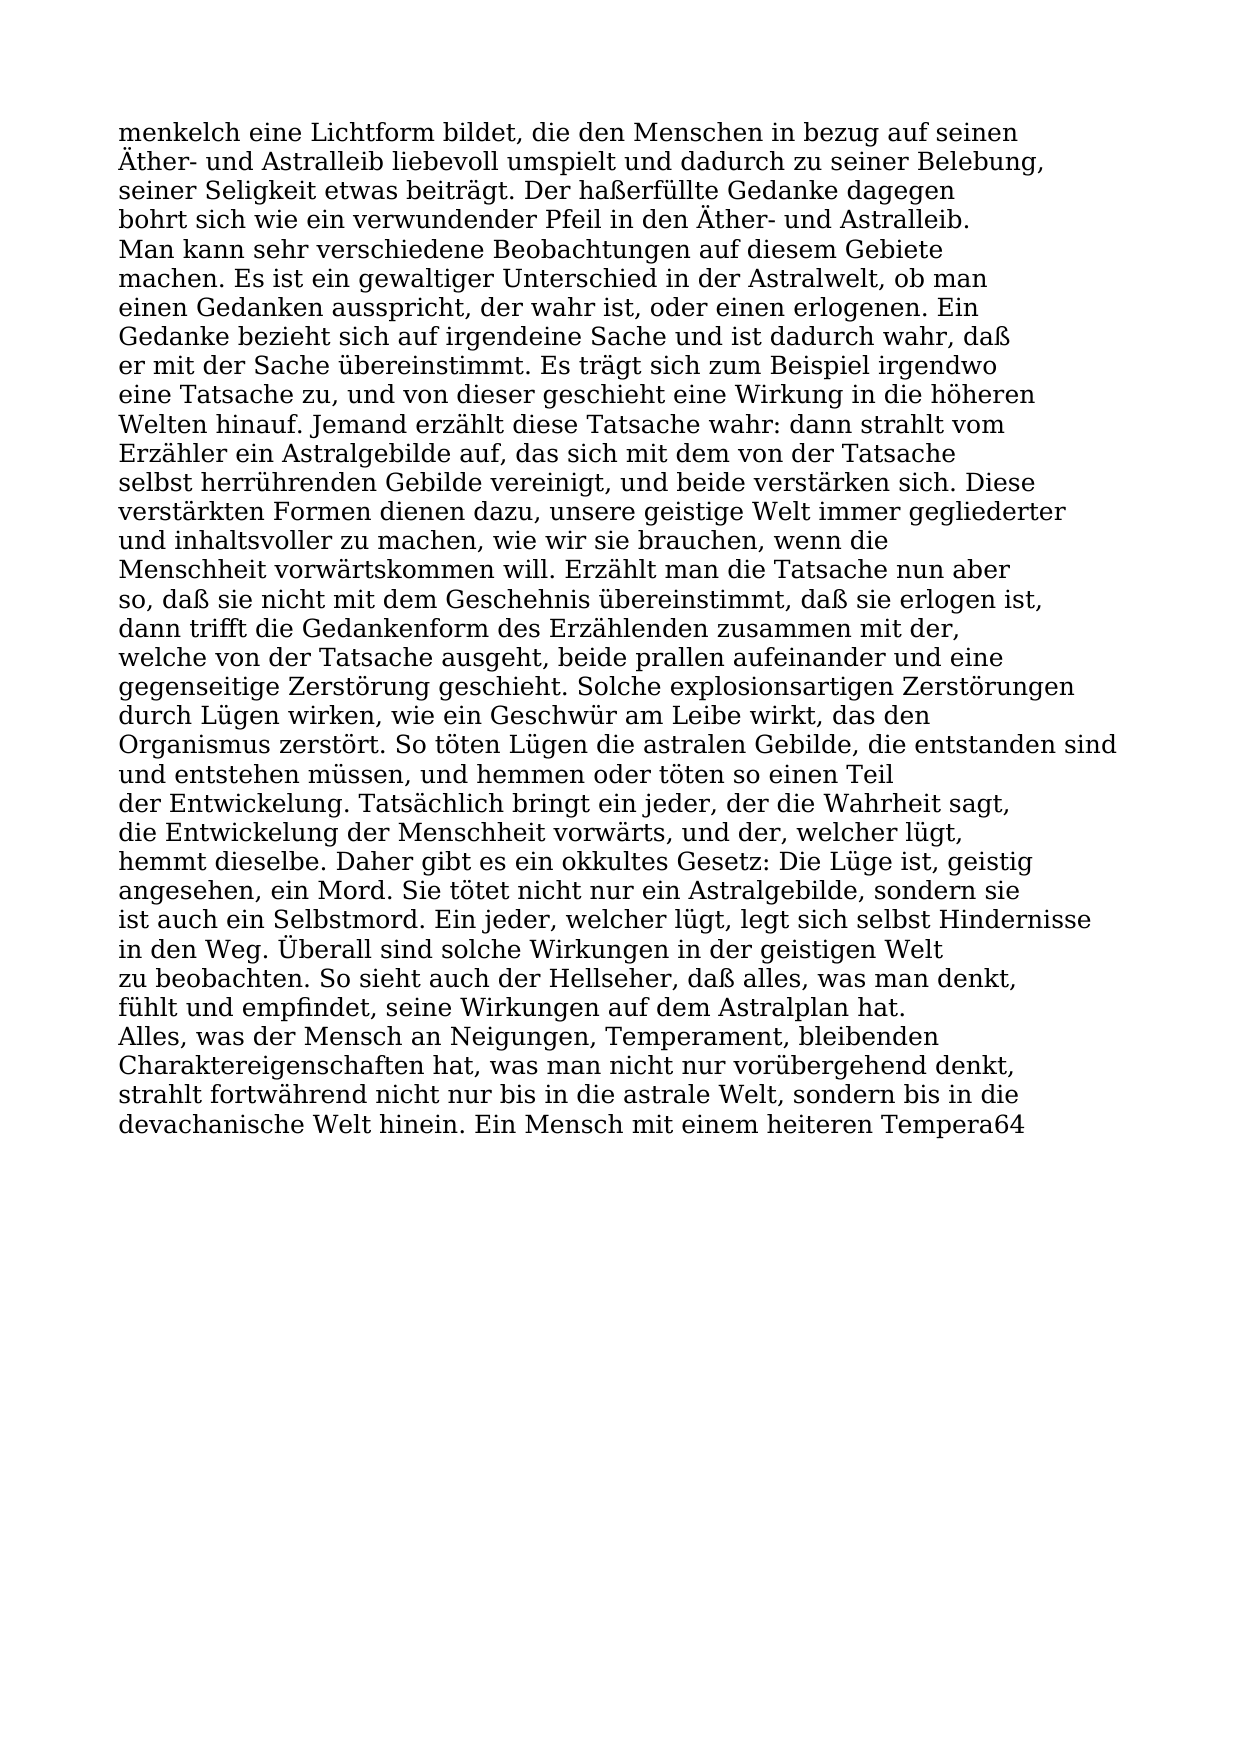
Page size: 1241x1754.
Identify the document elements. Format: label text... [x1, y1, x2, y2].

text gegenseitige Zerstörung geschieht. Solche explosionsartigen Zerstörungen durch Lügen wirken, wie ein Geschwür am Leibe wirkt, das den [118, 672, 1122, 731]
text ist auch ein Selbstmord. Ein jeder, welcher lügt, legt sich selbst Hindernisse in den Weg. Überall sind solche Wirkungen in der geistigen Welt [118, 906, 1122, 964]
text dann trifft die Gedankenform des Erzählenden zusammen mit der, [118, 614, 1122, 643]
text Erzähler ein Astralgebilde auf, das sich mit dem von der Tatsache [118, 439, 1122, 468]
text so, daß sie nicht mit dem Geschehnis übereinstimmt, daß sie erlogen ist, [118, 585, 1122, 614]
text der Entwickelung. Tatsächlich bringt ein jeder, der die Wahrheit sagt, [118, 789, 1122, 818]
text eine Tatsache zu, und von dieser geschieht eine Wirkung in die höheren [118, 381, 1122, 410]
text Alles, was der Mensch an Neigungen, Temperament, bleibenden [118, 1022, 1122, 1051]
text Welten hinauf. Jemand erzählt diese Tatsache wahr: dann strahlt vom [118, 410, 1122, 439]
text Gedanke bezieht sich auf irgendeine Sache und ist dadurch wahr, daß [118, 322, 1122, 351]
text Man kann sehr verschiedene Beobachtungen auf diesem Gebiete [118, 235, 1122, 264]
text verstärkten Formen dienen dazu, unsere geistige Welt immer gegliederter und inhaltsvoller zu machen, wie wir sie brauchen, wenn die [118, 497, 1122, 556]
text Charaktereigenschaften hat, was man nicht nur vorübergehend denkt, [118, 1051, 1122, 1081]
text hemmt dieselbe. Daher gibt es ein okkultes Gesetz: Die Lüge ist, geistig [118, 847, 1122, 876]
text welche von der Tatsache ausgeht, beide prallen aufeinander und eine [118, 643, 1122, 672]
text selbst herrührenden Gebilde vereinigt, und beide verstärken sich. Diese [118, 468, 1122, 497]
text Menschheit vorwärtskommen will. Erzählt man die Tatsache nun aber [118, 556, 1122, 585]
text devachanische Welt hinein. Ein Mensch mit einem heiteren Tempera64 [118, 1110, 1122, 1139]
text strahlt fortwährend nicht nur bis in die astrale Welt, sondern bis in die [118, 1081, 1122, 1110]
text menkelch eine Lichtform bildet, die den Menschen in bezug auf seinen [118, 118, 1122, 147]
text machen. Es ist ein gewaltiger Unterschied in der Astralwelt, ob man [118, 264, 1122, 293]
text bohrt sich wie ein verwundender Pfeil in den Äther- und Astralleib. [118, 206, 1122, 235]
text die Entwickelung der Menschheit vorwärts, und der, welcher lügt, [118, 818, 1122, 847]
text fühlt und empfindet, seine Wirkungen auf dem Astralplan hat. [118, 993, 1122, 1022]
text Organismus zerstört. So töten Lügen die astralen Gebilde, die entstanden sind und entstehen müssen, und hemmen oder töten so einen Teil [118, 731, 1122, 789]
text er mit der Sache übereinstimmt. Es trägt sich zum Beispiel irgendwo [118, 351, 1122, 381]
text zu beobachten. So sieht auch der Hellseher, daß alles, was man denkt, [118, 964, 1122, 993]
text angesehen, ein Mord. Sie tötet nicht nur ein Astralgebilde, sondern sie [118, 876, 1122, 906]
text Äther- und Astralleib liebevoll umspielt und dadurch zu seiner Belebung, seiner Seligkeit etwas beiträgt. Der haßerfüllte Gedanke dagegen [118, 147, 1122, 206]
text einen Gedanken ausspricht, der wahr ist, oder einen erlogenen. Ein [118, 293, 1122, 322]
